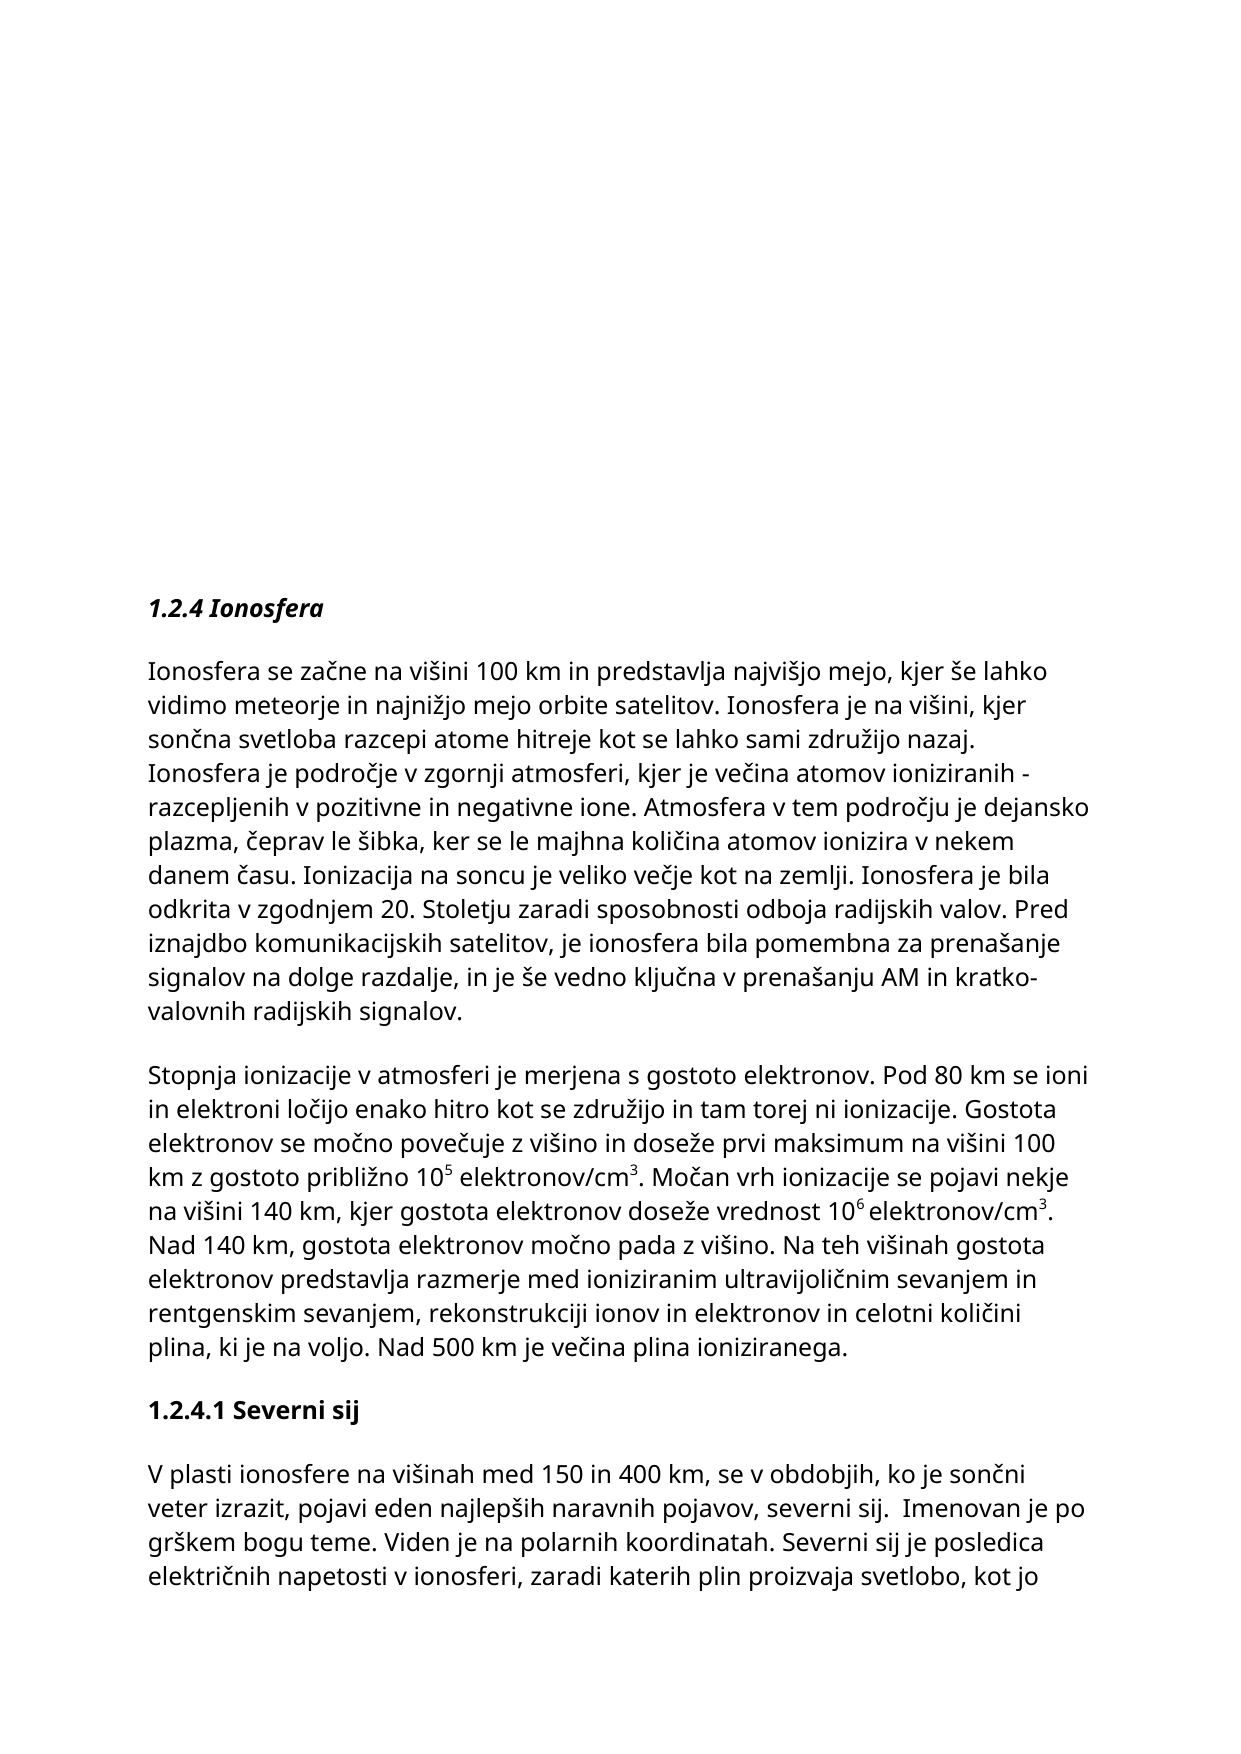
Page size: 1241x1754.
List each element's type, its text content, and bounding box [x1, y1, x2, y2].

text V plasti ionosfere na višinah med 150 in 400 km, se v obdobjih, ko je sončni veter izrazit, pojavi eden najlepših naravnih pojavov, severni sij. Imenovan je po grškem bogu teme. Viden je na polarnih koordinatah. Severni sij je posledica električnih napetosti v ionosferi, zaradi katerih plin proizvaja svetlobo, kot jo [148, 1456, 1093, 1592]
text Stopnja ionizacije v atmosferi je merjena s gostoto elektronov. Pod 80 km se ioni in elektroni ločijo enako hitro kot se združijo in tam torej ni ionizacije. Gostota elektronov se močno povečuje z višino in doseže prvi maksimum na višini 100 km z gostoto približno 105 elektronov/cm3. Močan vrh ionizacije se pojavi nekje na višini 140 km, kjer gostota elektronov doseže vrednost 106 elektronov/cm3. Nad 140 km, gostota elektronov močno pada z višino. Na teh višinah gostota elektronov predstavlja razmerje med ioniziranim ultravijoličnim sevanjem in rentgenskim sevanjem, rekonstrukciji ionov in elektronov in celotni količini plina, ki je na voljo. Nad 500 km je večina plina ioniziranega. [148, 1057, 1093, 1364]
text Ionosfera se začne na višini 100 km in predstavlja najvišjo mejo, kjer še lahko vidimo meteorje in najnižjo mejo orbite satelitov. Ionosfera je na višini, kjer sončna svetloba razcepi atome hitreje kot se lahko sami združijo nazaj. Ionosfera je področje v zgornji atmosferi, kjer je večina atomov ioniziranih - razcepljenih v pozitivne in negativne ione. Atmosfera v tem področju je dejansko plazma, čeprav le šibka, ker se le majhna količina atomov ionizira v nekem danem času. Ionizacija na soncu je veliko večje kot na zemlji. Ionosfera je bila odkrita v zgodnjem 20. Stoletju zaradi sposobnosti odboja radijskih valov. Pred iznajdbo komunikacijskih satelitov, je ionosfera bila pomembna za prenašanje signalov na dolge razdalje, in je še vedno ključna v prenašanju AM in kratko-valovnih radijskih signalov. [148, 653, 1093, 1028]
text 1.2.4.1 Severni sij [148, 1393, 1093, 1427]
text 1.2.4 Ionosfera [148, 590, 1093, 624]
